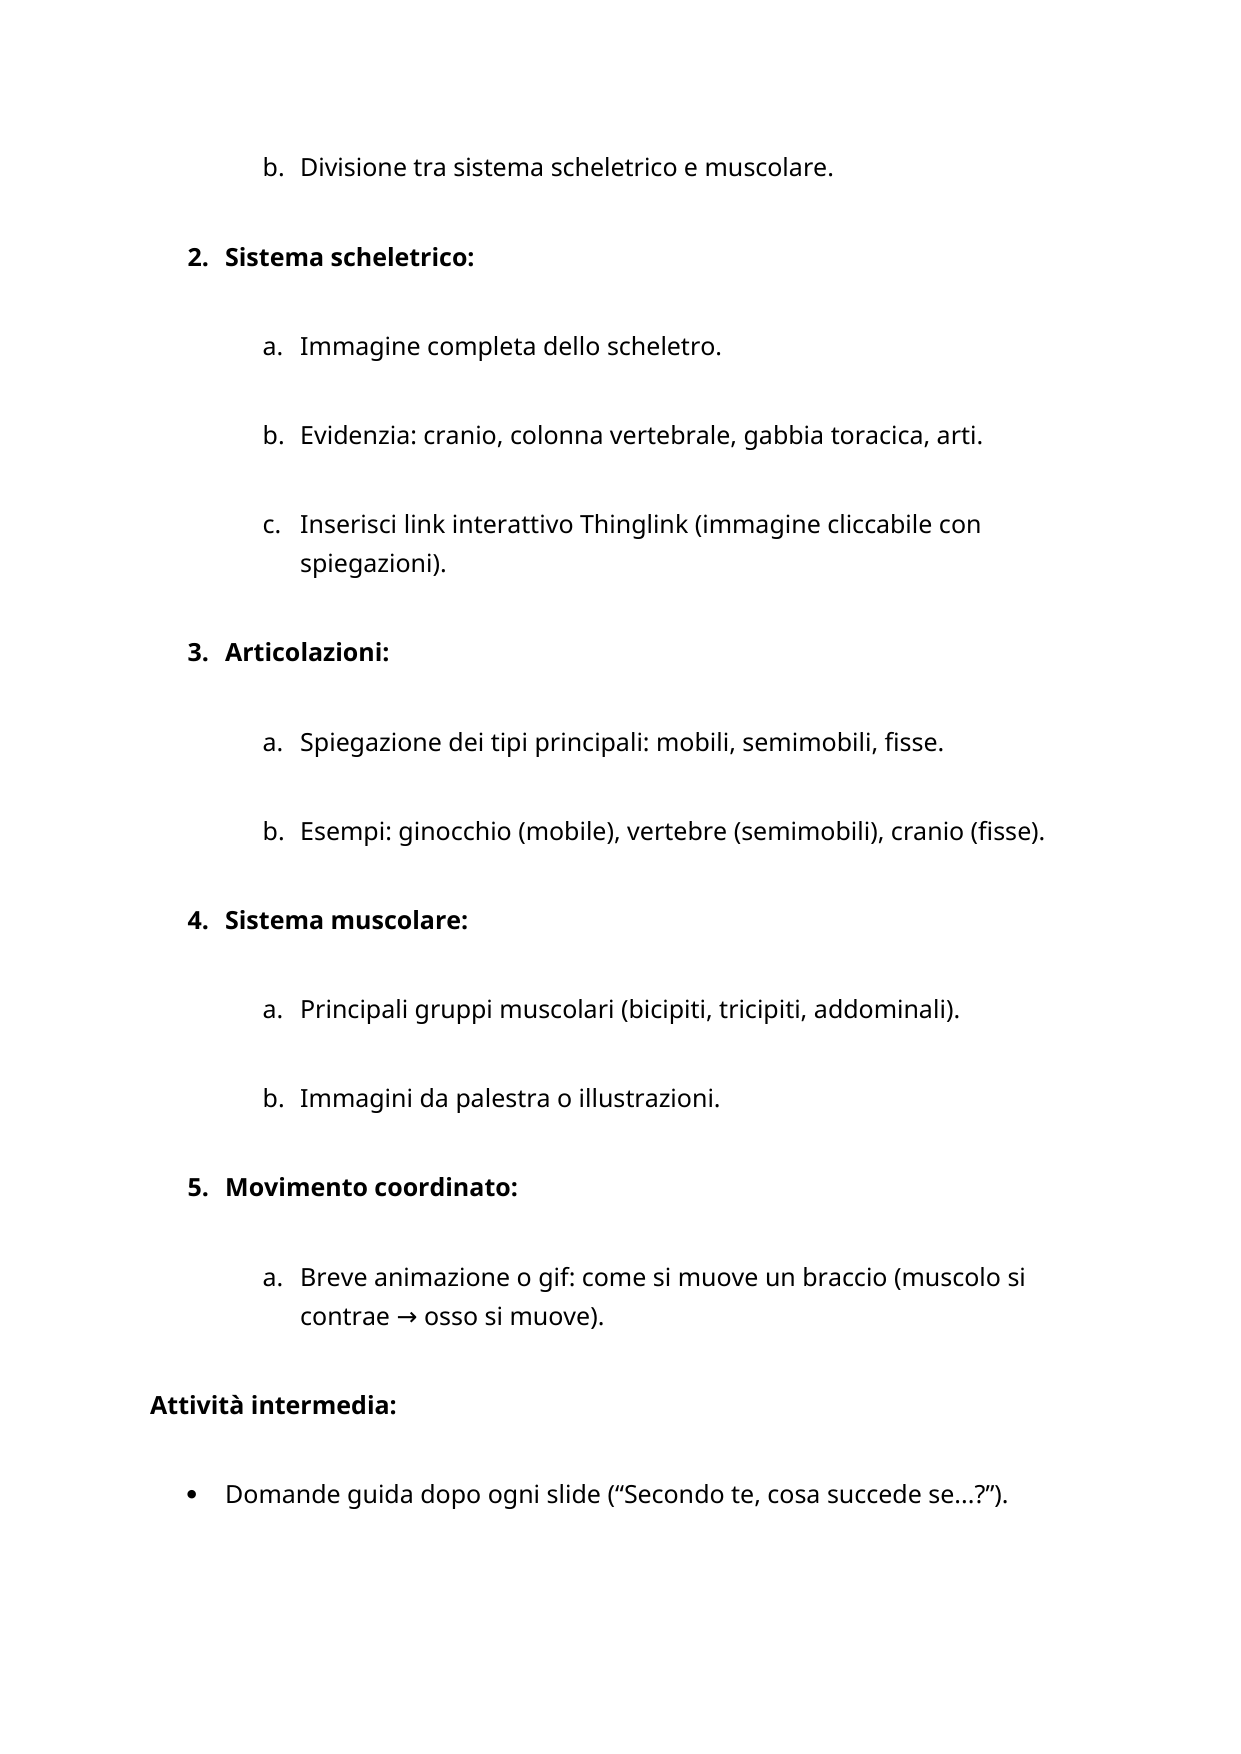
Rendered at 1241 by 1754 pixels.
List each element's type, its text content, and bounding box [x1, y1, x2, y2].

list Evidenzia: cranio, colonna vertebrale, gabbia toracica, arti. [262, 417, 1090, 452]
list Divisione tra sistema scheletrico e muscolare. [262, 150, 1090, 184]
list Breve animazione o gif: come si muove un braccio (muscolo si contrae → osso si muove). [262, 1259, 1090, 1332]
list Immagini da palestra o illustrazioni. [262, 1081, 1090, 1115]
list Movimento coordinato: [187, 1170, 1090, 1204]
list Principali gruppi muscolari (bicipiti, tricipiti, addominali). [262, 992, 1090, 1026]
list Esempi: ginocchio (mobile), vertebre (semimobili), cranio (fisse). [262, 813, 1090, 847]
list Immagine completa dello scheletro. [262, 328, 1090, 362]
list Sistema scheletrico: [187, 239, 1090, 273]
text Attività intermedia: [150, 1387, 1090, 1422]
list Sistema muscolare: [187, 902, 1090, 937]
list Domande guida dopo ogni slide (“Secondo te, cosa succede se...?”). [187, 1477, 1090, 1511]
list Articolazioni: [187, 635, 1090, 669]
list Inserisci link interattivo Thinglink (immagine cliccabile con spiegazioni). [262, 507, 1090, 580]
list Spiegazione dei tipi principali: mobili, semimobili, fisse. [262, 724, 1090, 758]
